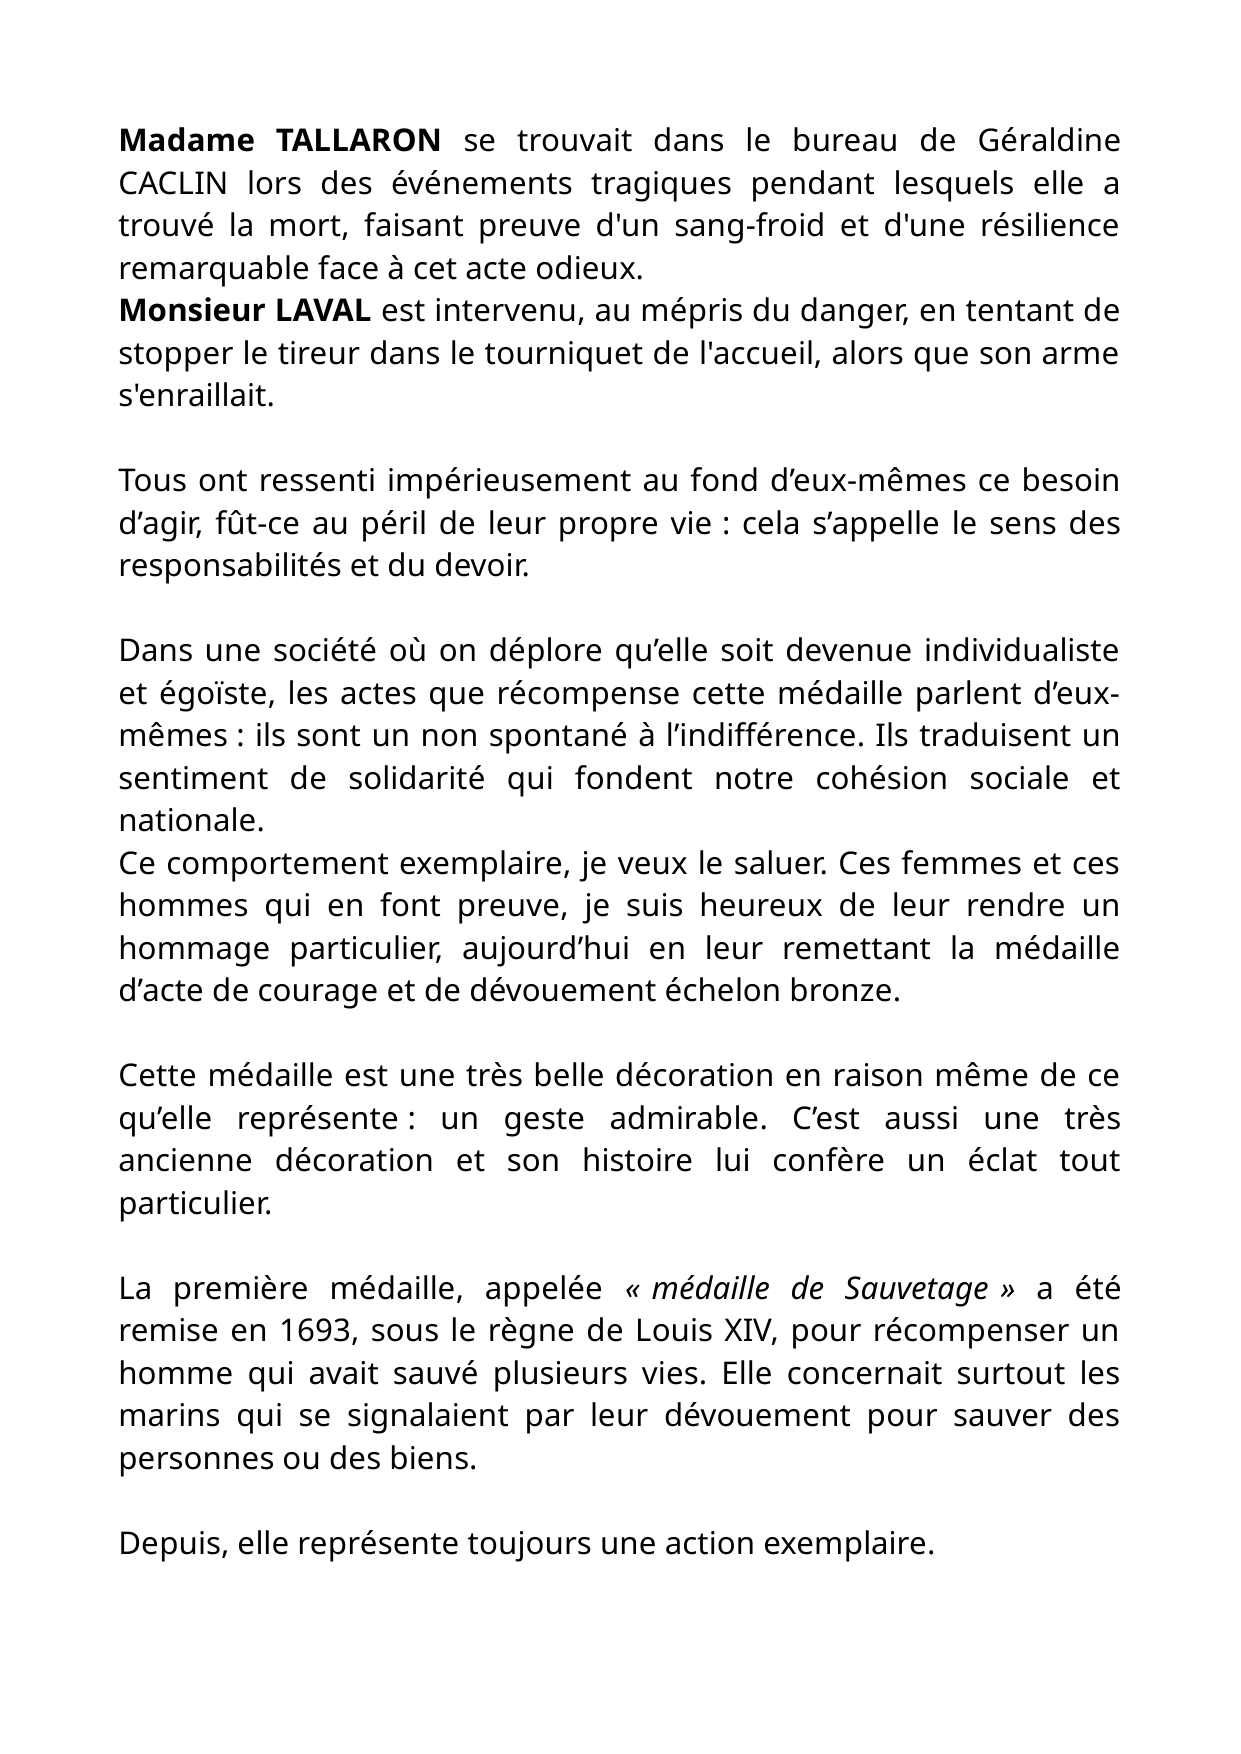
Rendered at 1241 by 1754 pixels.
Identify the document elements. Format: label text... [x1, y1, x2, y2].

text Ce comportement exemplaire, je veux le saluer. Ces femmes et ces hommes qui en font preuve, je suis heureux de leur rendre un hommage particulier, aujourd’hui en leur remettant la médaille d’acte de courage et de dévouement échelon bronze. [118, 841, 1122, 1011]
text Monsieur LAVAL est intervenu, au mépris du danger, en tentant de stopper le tireur dans le tourniquet de l'accueil, alors que son arme s'enraillait. [118, 288, 1122, 416]
text La première médaille, appelée « médaille de Sauvetage » a été remise en 1693, sous le règne de Louis XIV, pour récompenser un homme qui avait sauvé plusieurs vies. Elle concernait surtout les marins qui se signalaient par leur dévouement pour sauver des personnes ou des biens. [118, 1266, 1122, 1478]
text Madame TALLARON se trouvait dans le bureau de Géraldine CACLIN lors des événements tragiques pendant lesquels elle a trouvé la mort, faisant preuve d'un sang-froid et d'une résilience remarquable face à cet acte odieux. [118, 118, 1122, 288]
text Tous ont ressenti impérieusement au fond d’eux-mêmes ce besoin d’agir, fût-ce au péril de leur propre vie : cela s’appelle le sens des responsabilités et du devoir. [118, 458, 1122, 586]
text Dans une société où on déplore qu’elle soit devenue individualiste et égoïste, les actes que récompense cette médaille parlent d’eux-mêmes : ils sont un non spontané à l’indifférence. Ils traduisent un sentiment de solidarité qui fondent notre cohésion sociale et nationale. [118, 628, 1122, 841]
text Cette médaille est une très belle décoration en raison même de ce qu’elle représente : un geste admirable. C’est aussi une très ancienne décoration et son histoire lui confère un éclat tout particulier. [118, 1053, 1122, 1223]
text Depuis, elle représente toujours une action exemplaire. [118, 1521, 1122, 1563]
